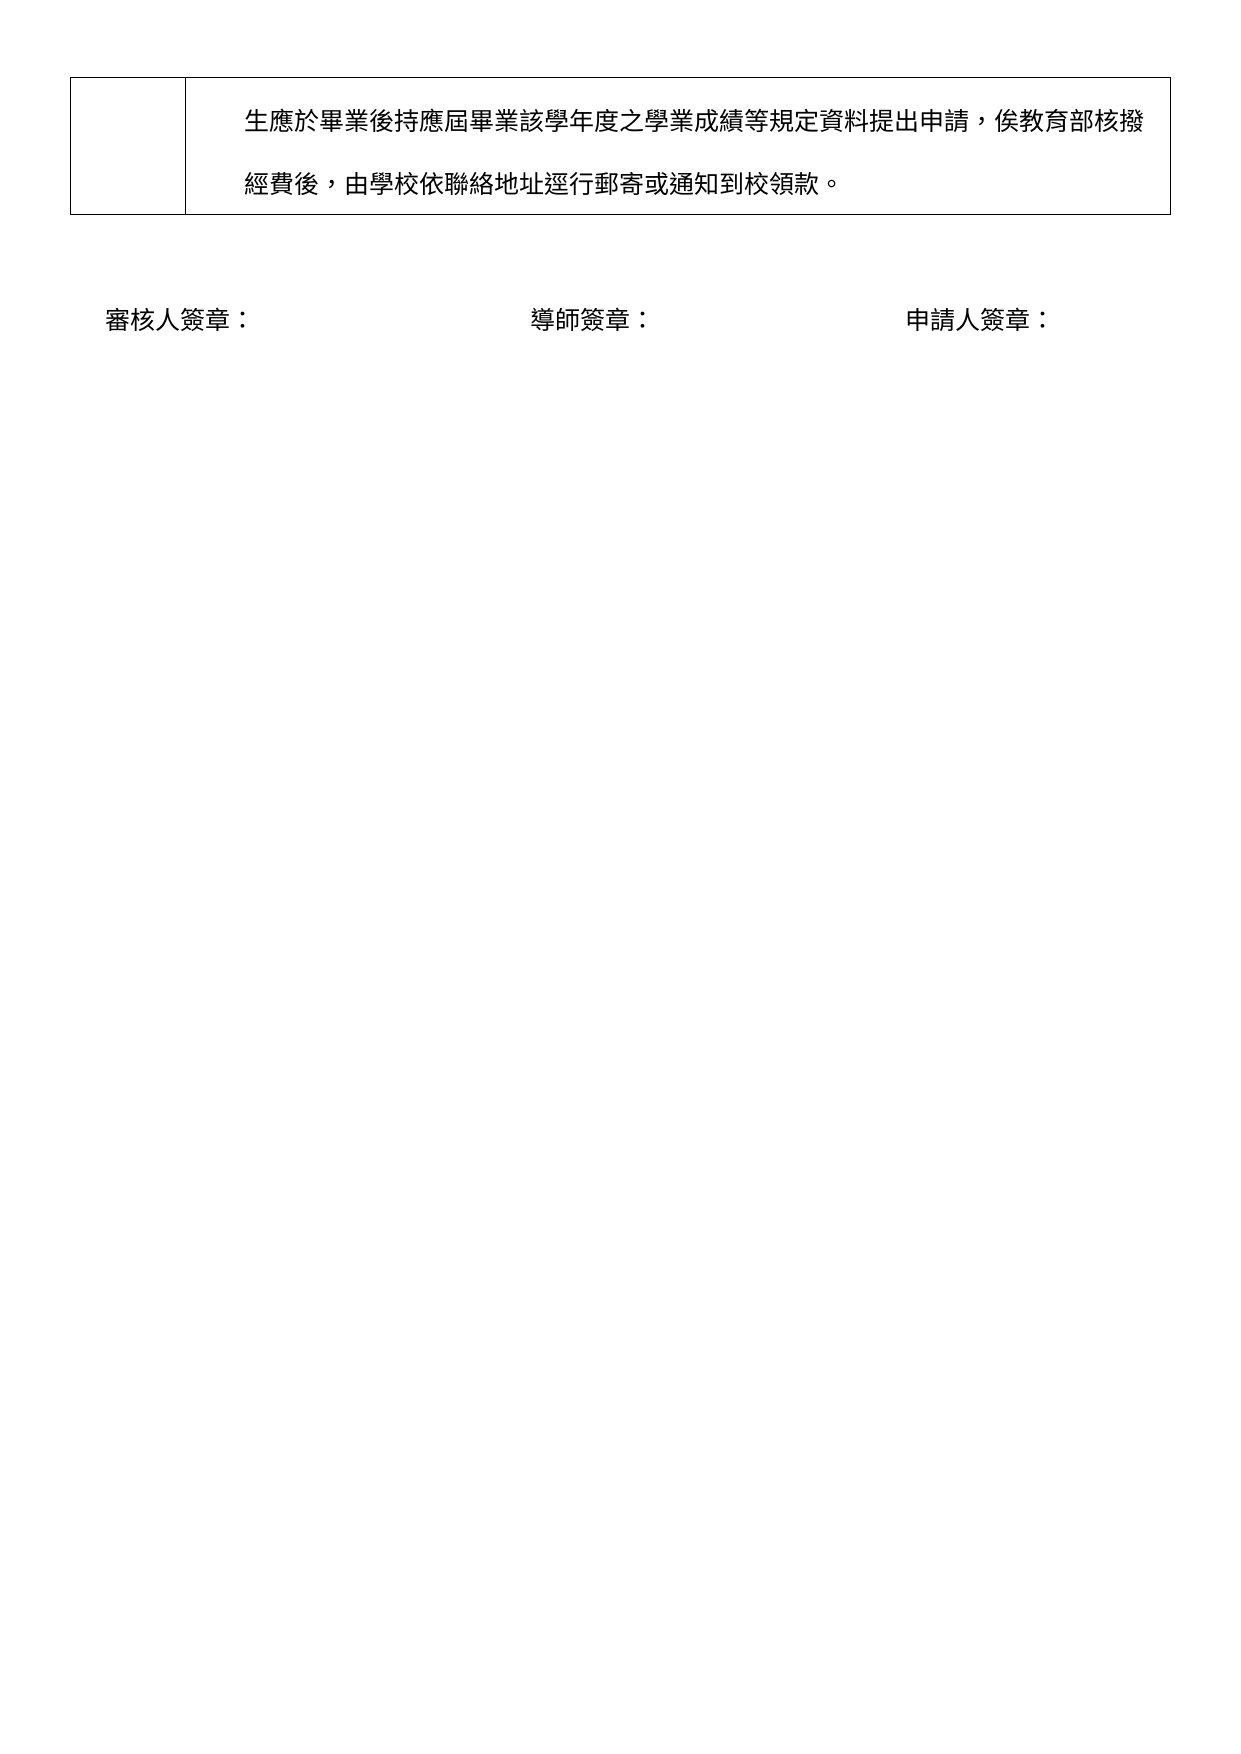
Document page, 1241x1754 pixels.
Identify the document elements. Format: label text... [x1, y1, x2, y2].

table_cell [71, 78, 185, 213]
table_cell 生應於畢業後持應屆畢業該學年度之學業成績等規定資料提出申請，俟教育部核撥經費後，由學校依聯絡地址逕行郵寄或通知到校領款。 [186, 78, 1170, 213]
text 審核人簽章： 導師簽章： 申請人簽章： [75, 277, 1053, 339]
